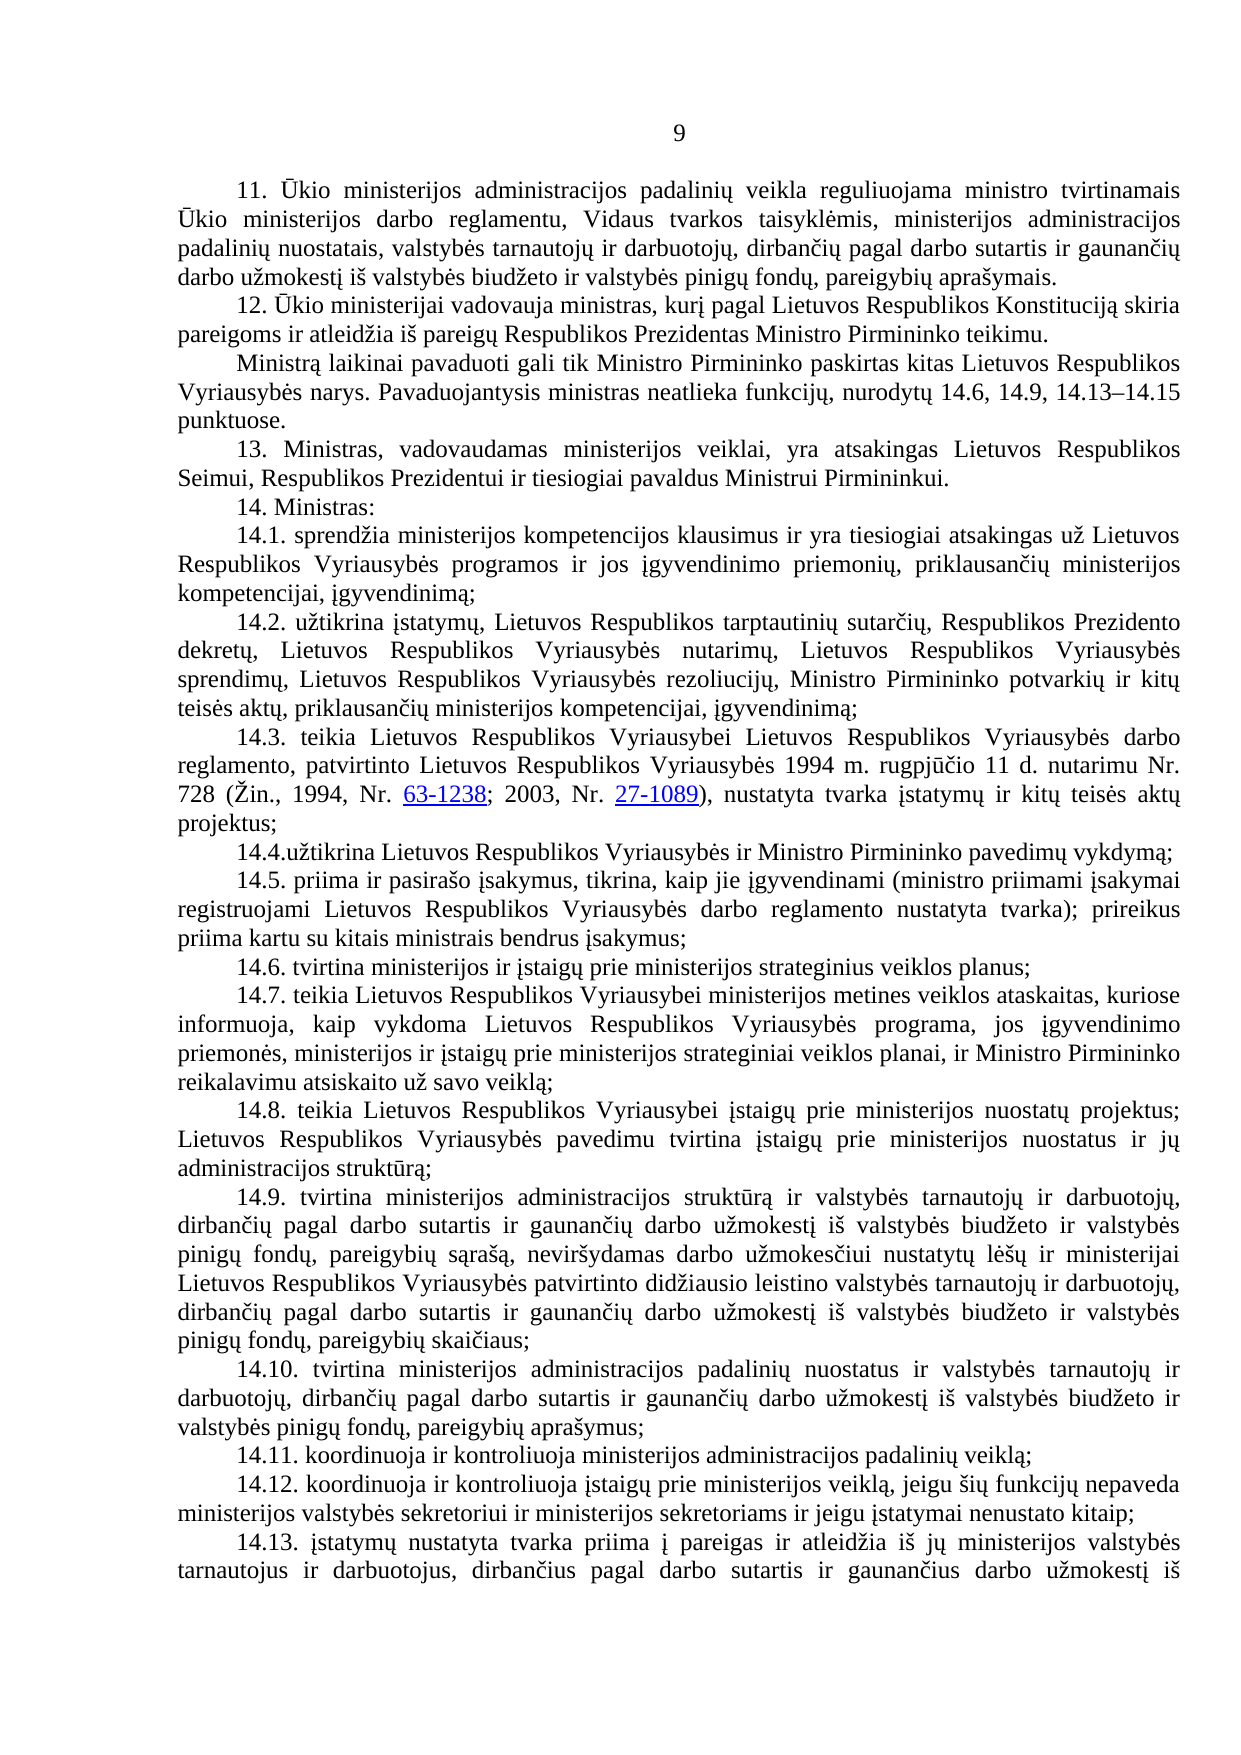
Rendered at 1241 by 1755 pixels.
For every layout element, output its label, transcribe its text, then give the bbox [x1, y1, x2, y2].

text 14.5. priima ir pasirašo įsakymus, tikrina, kaip jie įgyvendinami (ministro priimami įsakymai registruojami Lietuvos Respublikos Vyriausybės darbo reglamento nustatyta tvarka); prireikus priima kartu su kitais ministrais bendrus įsakymus; [177, 866, 1181, 952]
text 14.11. koordinuoja ir kontroliuoja ministerijos administracijos padalinių veiklą; [177, 1441, 1181, 1469]
text 14.9. tvirtina ministerijos administracijos struktūrą ir valstybės tarnautojų ir darbuotojų, dirbančių pagal darbo sutartis ir gaunančių darbo užmokestį iš valstybės biudžeto ir valstybės pinigų fondų, pareigybių sąrašą, neviršydamas darbo užmokesčiui nustatytų lėšų ir ministerijai Lietuvos Respublikos Vyriausybės patvirtinto didžiausio leistino valstybės tarnautojų ir darbuotojų, dirbančių pagal darbo sutartis ir gaunančių darbo užmokestį iš valstybės biudžeto ir valstybės pinigų fondų, pareigybių skaičiaus; [177, 1182, 1181, 1354]
text 11. Ūkio ministerijos administracijos padalinių veikla reguliuojama ministro tvirtinamais Ūkio ministerijos darbo reglamentu, Vidaus tvarkos taisyklėmis, ministerijos administracijos padalinių nuostatais, valstybės tarnautojų ir darbuotojų, dirbančių pagal darbo sutartis ir gaunančių darbo užmokestį iš valstybės biudžeto ir valstybės pinigų fondų, pareigybių aprašymais. [177, 176, 1181, 291]
text 14.3. teikia Lietuvos Respublikos Vyriausybei Lietuvos Respublikos Vyriausybės darbo reglamento, patvirtinto Lietuvos Respublikos Vyriausybės 1994 m. rugpjūčio 11 d. nutarimu Nr. 728 (Žin., 1994, Nr. 63-1238; 2003, Nr. 27-1089), nustatyta tvarka įstatymų ir kitų teisės aktų projektus; [177, 722, 1181, 837]
text 14.6. tvirtina ministerijos ir įstaigų prie ministerijos strateginius veiklos planus; [177, 952, 1181, 981]
text 14. Ministras: [177, 492, 1181, 521]
text 14.13. įstatymų nustatyta tvarka priima į pareigas ir atleidžia iš jų ministerijos valstybės tarnautojus ir darbuotojus, dirbančius pagal darbo sutartis ir gaunančius darbo užmokestį iš [177, 1527, 1181, 1584]
text 14.1. sprendžia ministerijos kompetencijos klausimus ir yra tiesiogiai atsakingas už Lietuvos Respublikos Vyriausybės programos ir jos įgyvendinimo priemonių, priklausančių ministerijos kompetencijai, įgyvendinimą; [177, 521, 1181, 607]
text 14.10. tvirtina ministerijos administracijos padalinių nuostatus ir valstybės tarnautojų ir darbuotojų, dirbančių pagal darbo sutartis ir gaunančių darbo užmokestį iš valstybės biudžeto ir valstybės pinigų fondų, pareigybių aprašymus; [177, 1354, 1181, 1441]
text 14.8. teikia Lietuvos Respublikos Vyriausybei įstaigų prie ministerijos nuostatų projektus; Lietuvos Respublikos Vyriausybės pavedimu tvirtina įstaigų prie ministerijos nuostatus ir jų administracijos struktūrą; [177, 1096, 1181, 1182]
text 13. Ministras, vadovaudamas ministerijos veiklai, yra atsakingas Lietuvos Respublikos Seimui, Respublikos Prezidentui ir tiesiogiai pavaldus Ministrui Pirmininkui. [177, 434, 1181, 492]
text 14.2. užtikrina įstatymų, Lietuvos Respublikos tarptautinių sutarčių, Respublikos Prezidento dekretų, Lietuvos Respublikos Vyriausybės nutarimų, Lietuvos Respublikos Vyriausybės sprendimų, Lietuvos Respublikos Vyriausybės rezoliucijų, Ministro Pirmininko potvarkių ir kitų teisės aktų, priklausančių ministerijos kompetencijai, įgyvendinimą; [177, 607, 1181, 722]
text 14.7. teikia Lietuvos Respublikos Vyriausybei ministerijos metines veiklos ataskaitas, kuriose informuoja, kaip vykdoma Lietuvos Respublikos Vyriausybės programa, jos įgyvendinimo priemonės, ministerijos ir įstaigų prie ministerijos strateginiai veiklos planai, ir Ministro Pirmininko reikalavimu atsiskaito už savo veiklą; [177, 981, 1181, 1096]
text 14.4.užtikrina Lietuvos Respublikos Vyriausybės ir Ministro Pirmininko pavedimų vykdymą; [177, 837, 1181, 866]
text Ministrą laikinai pavaduoti gali tik Ministro Pirmininko paskirtas kitas Lietuvos Respublikos Vyriausybės narys. Pavaduojantysis ministras neatlieka funkcijų, nurodytų 14.6, 14.9, 14.13–14.15 punktuose. [177, 348, 1181, 434]
text 12. Ūkio ministerijai vadovauja ministras, kurį pagal Lietuvos Respublikos Konstituciją skiria pareigoms ir atleidžia iš pareigų Respublikos Prezidentas Ministro Pirmininko teikimu. [177, 291, 1181, 348]
text 14.12. koordinuoja ir kontroliuoja įstaigų prie ministerijos veiklą, jeigu šių funkcijų nepaveda ministerijos valstybės sekretoriui ir ministerijos sekretoriams ir jeigu įstatymai nenustato kitaip; [177, 1469, 1181, 1527]
